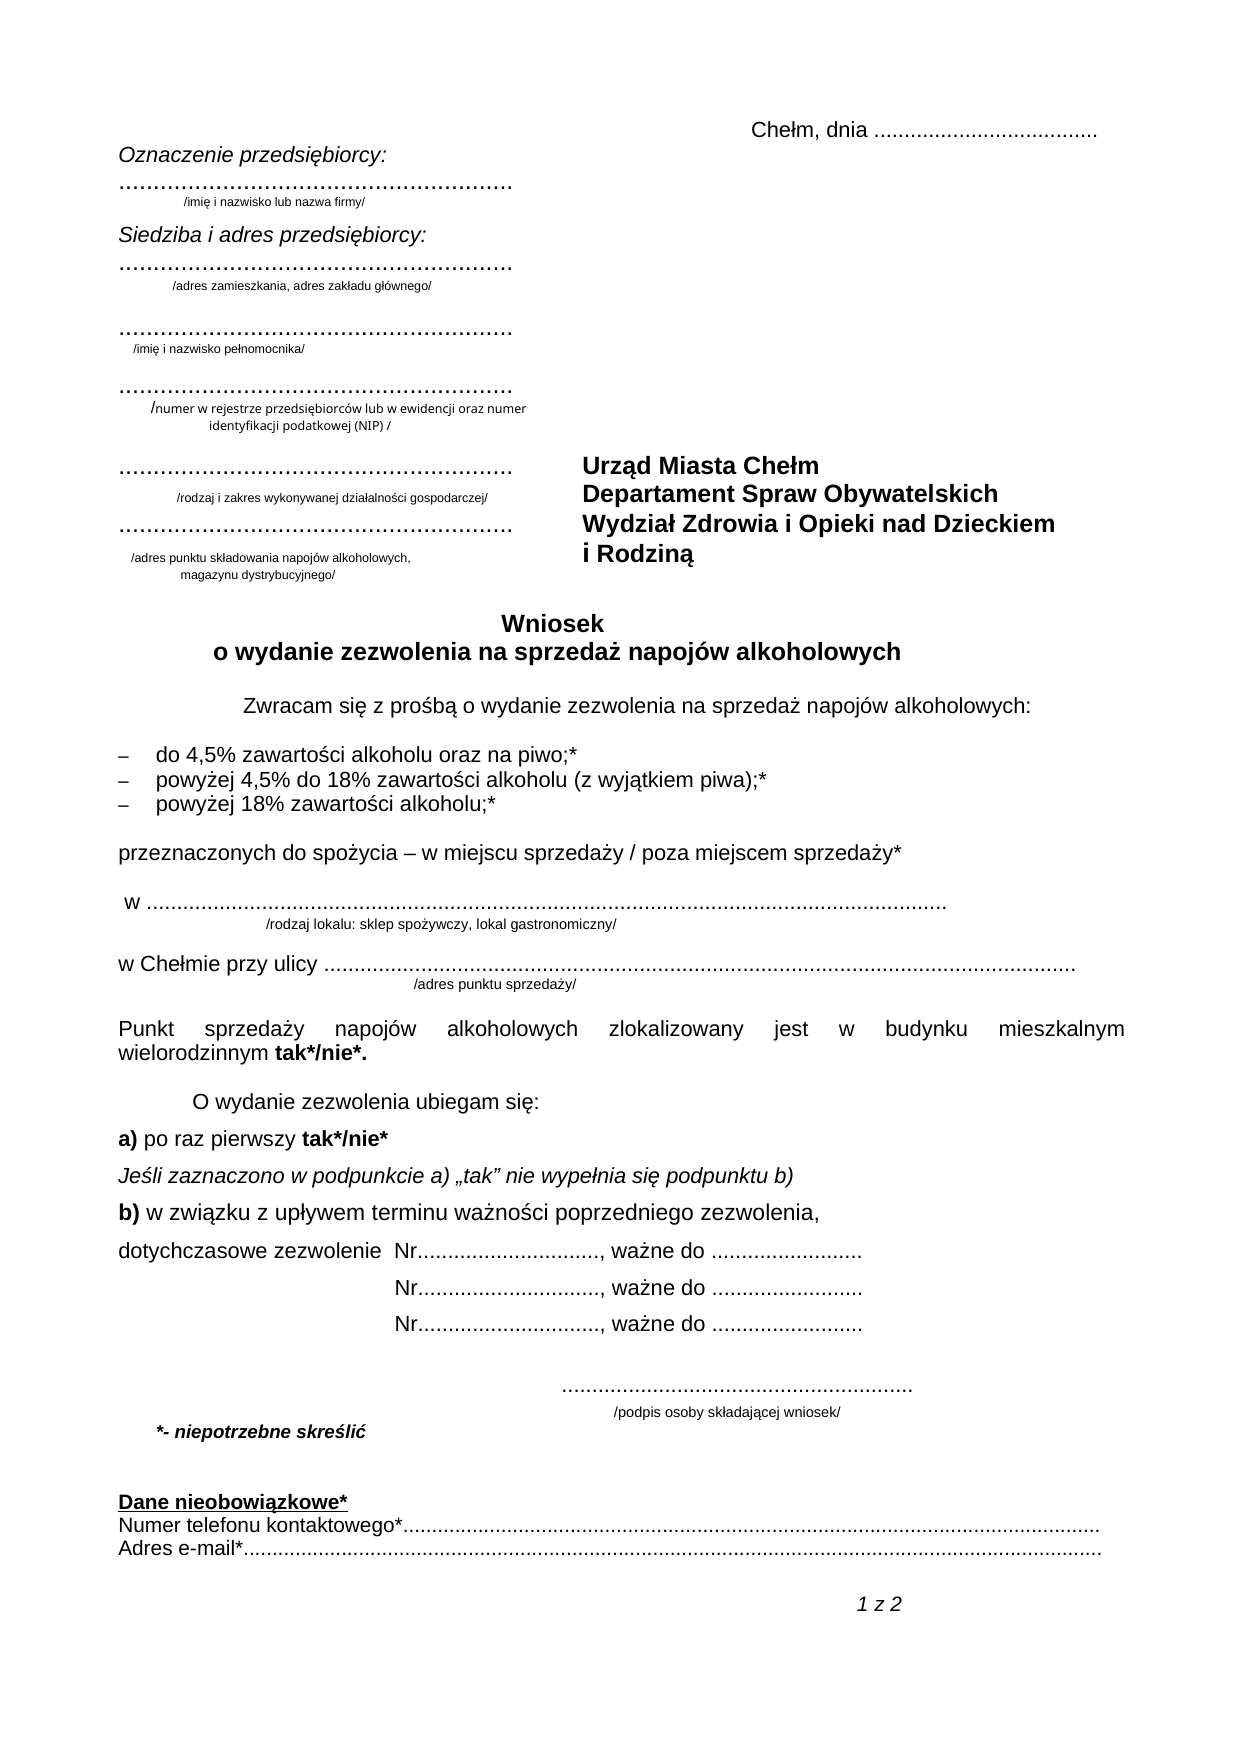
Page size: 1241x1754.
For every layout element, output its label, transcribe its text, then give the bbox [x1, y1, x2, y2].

text /rodzaj i zakres wykonywanej działalności gospodarczej/ Departament Spraw Obywatelskich [118, 479, 1157, 507]
text w .................................................................................................................................... [118, 889, 1157, 914]
text Wniosek [118, 582, 1157, 638]
text dotychczasowe zezwolenie Nr.............................., ważne do ......................... Nr.............................., ważne do ......................... [118, 1238, 1157, 1299]
text Oznaczenie przedsiębiorcy: [118, 143, 1157, 167]
list powyżej 18% zawartości alkoholu;* [118, 792, 1157, 816]
text Zwracam się z prośbą o wydanie zezwolenia na sprzedaż napojów alkoholowych: [118, 694, 1157, 718]
list powyżej 4,5% do 18% zawartości alkoholu (z wyjątkiem piwa);* [118, 767, 1157, 792]
text ......................................................... [118, 167, 1157, 195]
text przeznaczonych do spożycia – w miejscu sprzedaży / poza miejscem sprzedaży* [118, 841, 1157, 865]
text O wydanie zezwolenia ubiegam się: [118, 1090, 1157, 1114]
text b) w związku z upływem terminu ważności poprzedniego zezwolenia, [118, 1200, 1157, 1226]
text o wydanie zezwolenia na sprzedaż napojów alkoholowych [118, 638, 1157, 666]
text /adres punktu składowania napojów alkoholowych, i Rodziną [118, 538, 1157, 568]
text /imię i nazwisko lub nazwa firmy/ [118, 195, 1157, 209]
text Jeśli zaznaczono w podpunkcie a) „tak” nie wypełnia się podpunktu b) [118, 1163, 1157, 1188]
text /adres zamieszkania, adres zakładu głównego/ [118, 275, 1157, 313]
text Dane nieobowiązkowe* [118, 1467, 1157, 1514]
text /adres punktu sprzedaży/ [118, 976, 1157, 992]
text /imię i nazwisko pełnomocnika/ [118, 341, 1157, 357]
text /rodzaj lokalu: sklep spożywczy, lokal gastronomiczny/ [118, 914, 1157, 951]
text ......................................................... Wydział Zdrowia i Opieki nad Dzieckiem [118, 507, 1157, 538]
text Siedziba i adres przedsiębiorcy: [118, 223, 1157, 247]
text Punkt sprzedaży napojów alkoholowych zlokalizowany jest w budynku mieszkalnym wielorodzinnym tak*/nie*. [118, 1017, 1157, 1066]
text Numer telefonu kontaktowego*......................................................................................................................... Adres e-mail*..................................................................................................................................................... [118, 1514, 1157, 1560]
text /numer w rejestrze przedsiębiorców lub w ewidencji oraz numer identyfikacji podatkowej (NIP) / [118, 399, 1157, 434]
text a) po raz pierwszy tak*/nie* [118, 1127, 1157, 1151]
text Chełm, dnia ..................................... [118, 118, 1157, 143]
text Nr.............................., ważne do ......................... [118, 1312, 1157, 1336]
text ......................................................... [118, 313, 1157, 341]
list /podpis osoby składającej wniosek/ *- niepotrzebne skreślić [118, 1397, 1157, 1443]
text .......................................................... [118, 1373, 1157, 1397]
list do 4,5% zawartości alkoholu oraz na piwo;* [118, 743, 1157, 767]
text ......................................................... [118, 371, 1157, 399]
text w Chełmie przy ulicy ............................................................................................................................ [118, 951, 1157, 976]
text magazynu dystrybucyjnego/ [118, 568, 1157, 582]
text ......................................................... Urząd Miasta Chełm [118, 452, 1157, 479]
text ......................................................... [118, 247, 1157, 275]
